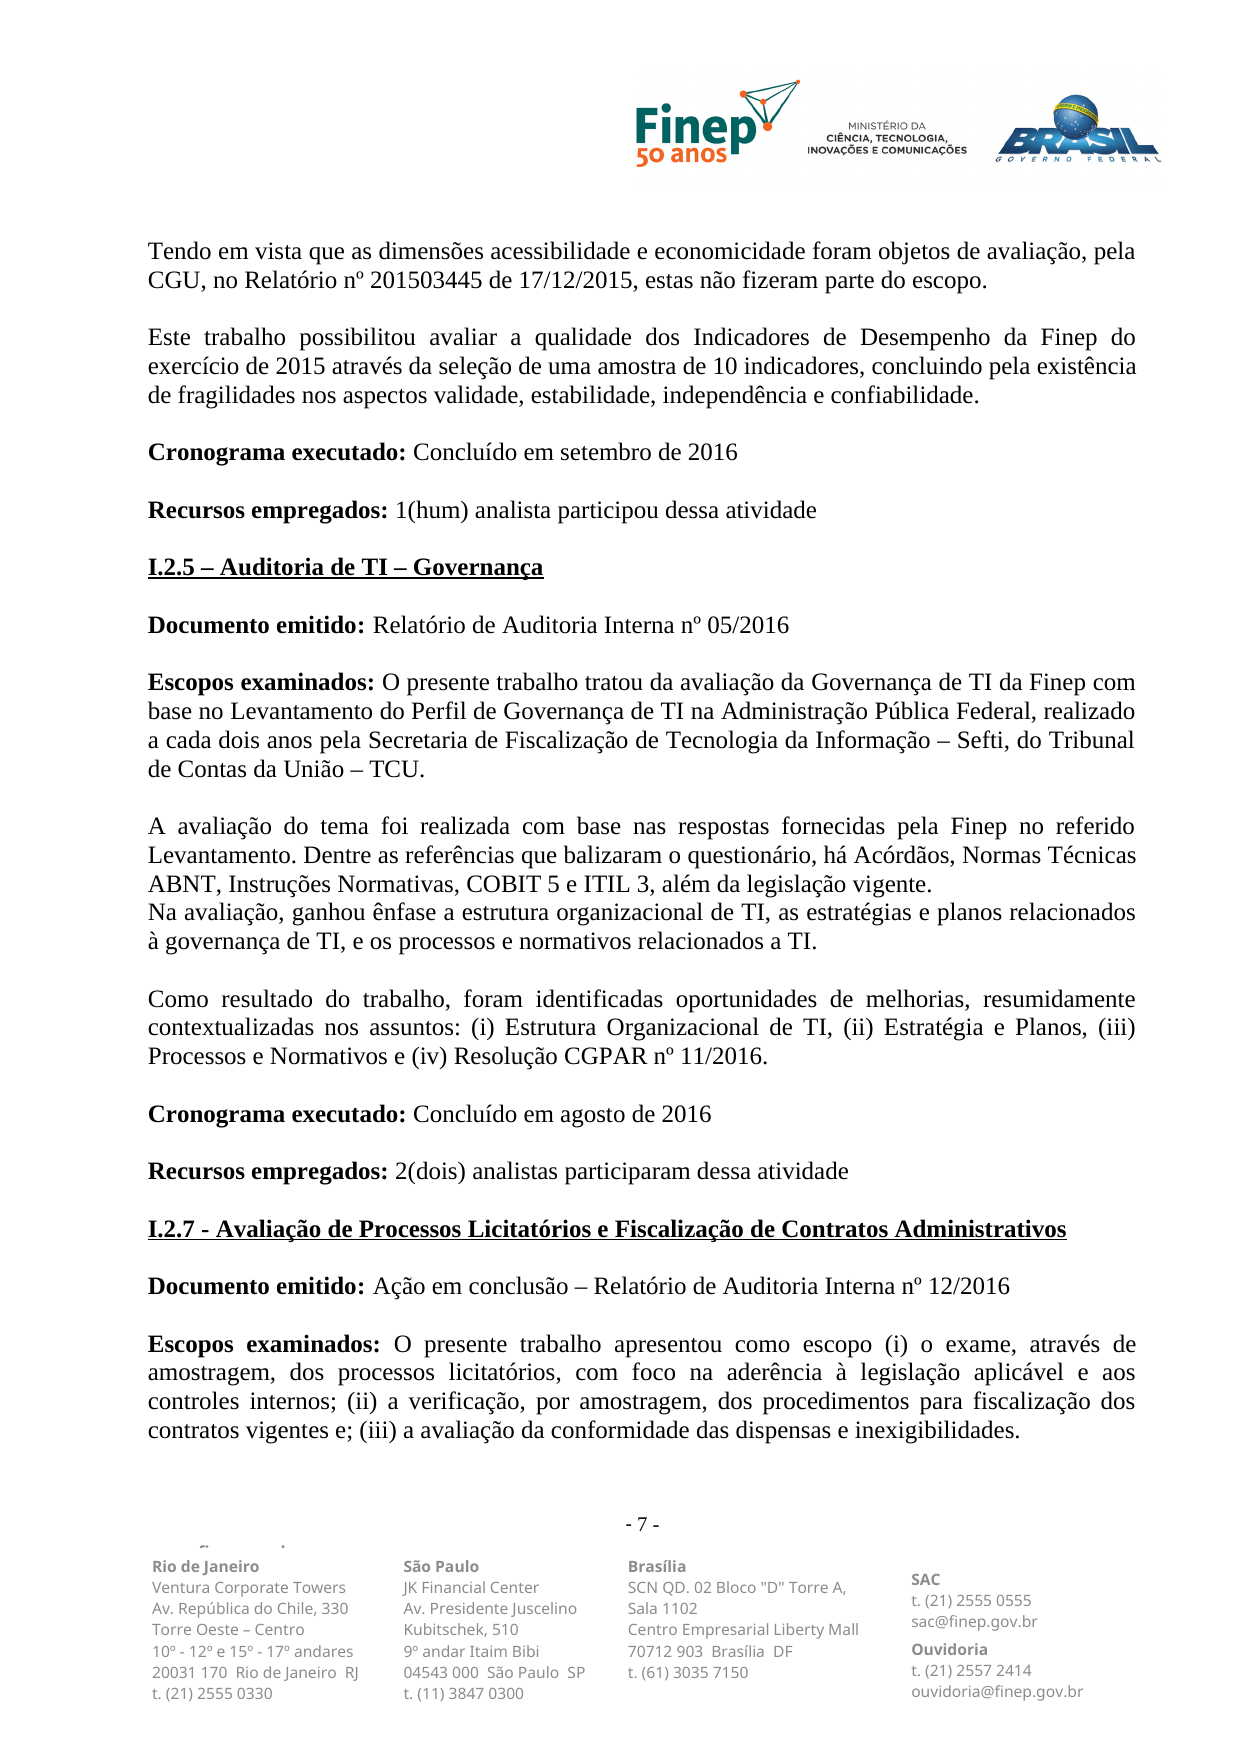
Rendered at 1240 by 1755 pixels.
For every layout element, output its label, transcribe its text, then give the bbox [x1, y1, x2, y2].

text Cronograma executado: Concluído em agosto de 2016 [148, 1099, 1137, 1127]
text Documento emitido: Ação em conclusão – Relatório de Auditoria Interna nº 12/2016 [148, 1271, 1137, 1300]
text Cronograma executado: Concluído em setembro de 2016 [148, 437, 1137, 466]
text Recursos empregados: 1(hum) analista participou dessa atividade [148, 495, 1137, 524]
text Recursos empregados: 2(dois) analistas participaram dessa atividade [148, 1156, 1137, 1185]
text Na avaliação, ganhou ênfase a estrutura organizacional de TI, as estratégias e planos relacionados à governança de TI, e os processos e normativos relacionados a TI. [148, 897, 1137, 955]
text I.2.7 - Avaliação de Processos Licitatórios e Fiscalização de Contratos Administrativos [148, 1214, 1137, 1242]
text Escopos examinados: O presente trabalho tratou da avaliação da Governança de TI da Finep com base no Levantamento do Perfil de Governança de TI na Administração Pública Federal, realizado a cada dois anos pela Secretaria de Fiscalização de Tecnologia da Informação – Sefti, do Tribunal de Contas da União – TCU. [148, 667, 1137, 782]
text Escopos examinados: O presente trabalho apresentou como escopo (i) o exame, através de amostragem, dos processos licitatórios, com foco na aderência à legislação aplicável e aos controles internos; (ii) a verificação, por amostragem, dos procedimentos para fiscalização dos contratos vigentes e; (iii) a avaliação da conformidade das dispensas e inexigibilidades. [148, 1329, 1137, 1444]
text I.2.5 – Auditoria de TI – Governança [148, 552, 1137, 581]
text A avaliação do tema foi realizada com base nas respostas fornecidas pela Finep no referido Levantamento. Dentre as referências que balizaram o questionário, há Acórdãos, Normas Técnicas ABNT, Instruções Normativas, COBIT 5 e ITIL 3, além da legislação vigente. [148, 811, 1137, 897]
text Como resultado do trabalho, foram identificadas oportunidades de melhorias, resumidamente contextualizadas nos assuntos: (i) Estrutura Organizacional de TI, (ii) Estratégia e Planos, (iii) Processos e Normativos e (iv) Resolução CGPAR nº 11/2016. [148, 984, 1137, 1070]
text Documento emitido: Relatório de Auditoria Interna nº 05/2016 [148, 610, 1137, 639]
text Tendo em vista que as dimensões acessibilidade e economicidade foram objetos de avaliação, pela CGU, no Relatório nº 201503445 de 17/12/2015, estas não fizeram parte do escopo. [148, 236, 1137, 294]
text Este trabalho possibilitou avaliar a qualidade dos Indicadores de Desempenho da Finep do exercício de 2015 através da seleção de uma amostra de 10 indicadores, concluindo pela existência de fragilidades nos aspectos validade, estabilidade, independência e confiabilidade. [148, 322, 1137, 409]
